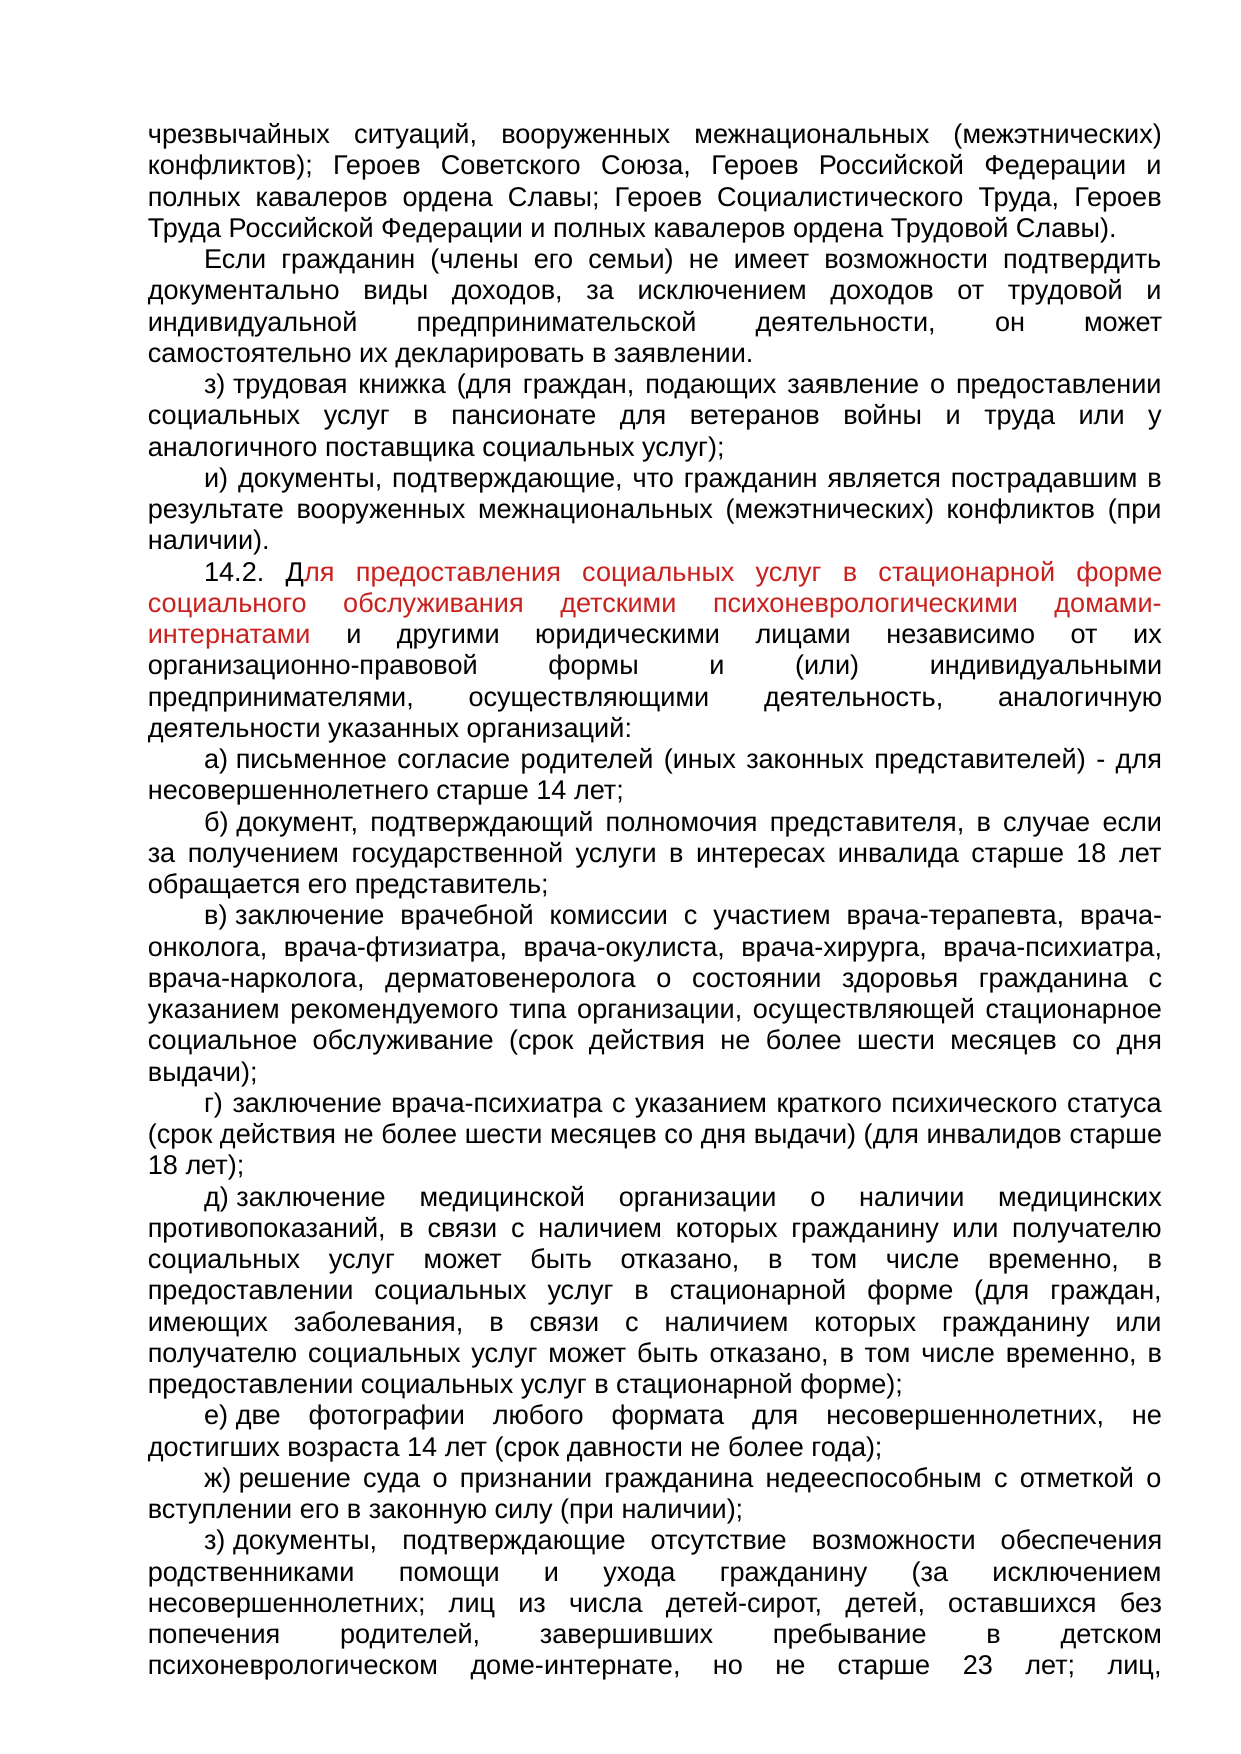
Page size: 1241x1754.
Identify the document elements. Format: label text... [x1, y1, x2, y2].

text в) заключение врачебной комиссии с участием врача-терапевта, врача-онколога, врача-фтизиатра, врача-окулиста, врача-хирурга, врача-психиатра, врача-нарколога, дерматовенеролога о состоянии здоровья гражданина с указанием рекомендуемого типа организации, осуществляющей стационарное социальное обслуживание (срок действия не более шести месяцев со дня выдачи); [148, 899, 1163, 1087]
text б) документ, подтверждающий полномочия представителя, в случае если за получением государственной услуги в интересах инвалида старше 18 лет обращается его представитель; [148, 806, 1163, 899]
text г) заключение врача-психиатра с указанием краткого психического статуса (срок действия не более шести месяцев со дня выдачи) (для инвалидов старше 18 лет); [148, 1087, 1163, 1181]
text а) письменное согласие родителей (иных законных представителей) - для несовершеннолетнего старше 14 лет; [148, 743, 1163, 806]
text д) заключение медицинской организации о наличии медицинских противопоказаний, в связи с наличием которых гражданину или получателю социальных услуг может быть отказано, в том числе временно, в предоставлении социальных услуг в стационарной форме (для граждан, имеющих заболевания, в связи с наличием которых гражданину или получателю социальных услуг может быть отказано, в том числе временно, в предоставлении социальных услуг в стационарной форме); [148, 1181, 1163, 1399]
text з) документы, подтверждающие отсутствие возможности обеспечения родственниками помощи и ухода гражданину (за исключением несовершеннолетних; лиц из числа детей-сирот, детей, оставшихся без попечения родителей, завершивших пребывание в детском психоневрологическом доме-интернате, но не старше 23 лет; лиц, [148, 1524, 1163, 1681]
text ж) решение суда о признании гражданина недееспособным с отметкой о вступлении его в законную силу (при наличии); [148, 1462, 1163, 1524]
text и) документы, подтверждающие, что гражданин является пострадавшим в результате вооруженных межнациональных (межэтнических) конфликтов (при наличии). [148, 462, 1163, 556]
text Если гражданин (члены его семьи) не имеет возможности подтвердить документально виды доходов, за исключением доходов от трудовой и индивидуальной предпринимательской деятельности, он может самостоятельно их декларировать в заявлении. [148, 243, 1163, 368]
text 14.2. Для предоставления социальных услуг в стационарной форме социального обслуживания детскими психоневрологическими домами-интернатами и другими юридическими лицами независимо от их организационно-правовой формы и (или) индивидуальными предпринимателями, осуществляющими деятельность, аналогичную деятельности указанных организаций: [148, 556, 1163, 743]
text з) трудовая книжка (для граждан, подающих заявление о предоставлении социальных услуг в пансионате для ветеранов войны и труда или у аналогичного поставщика социальных услуг); [148, 368, 1163, 462]
text чрезвычайных ситуаций, вооруженных межнациональных (межэтнических) конфликтов); Героев Советского Союза, Героев Российской Федерации и полных кавалеров ордена Славы; Героев Социалистического Труда, Героев Труда Российской Федерации и полных кавалеров ордена Трудовой Славы). [148, 118, 1163, 243]
text е) две фотографии любого формата для несовершеннолетних, не достигших возраста 14 лет (срок давности не более года); [148, 1399, 1163, 1462]
